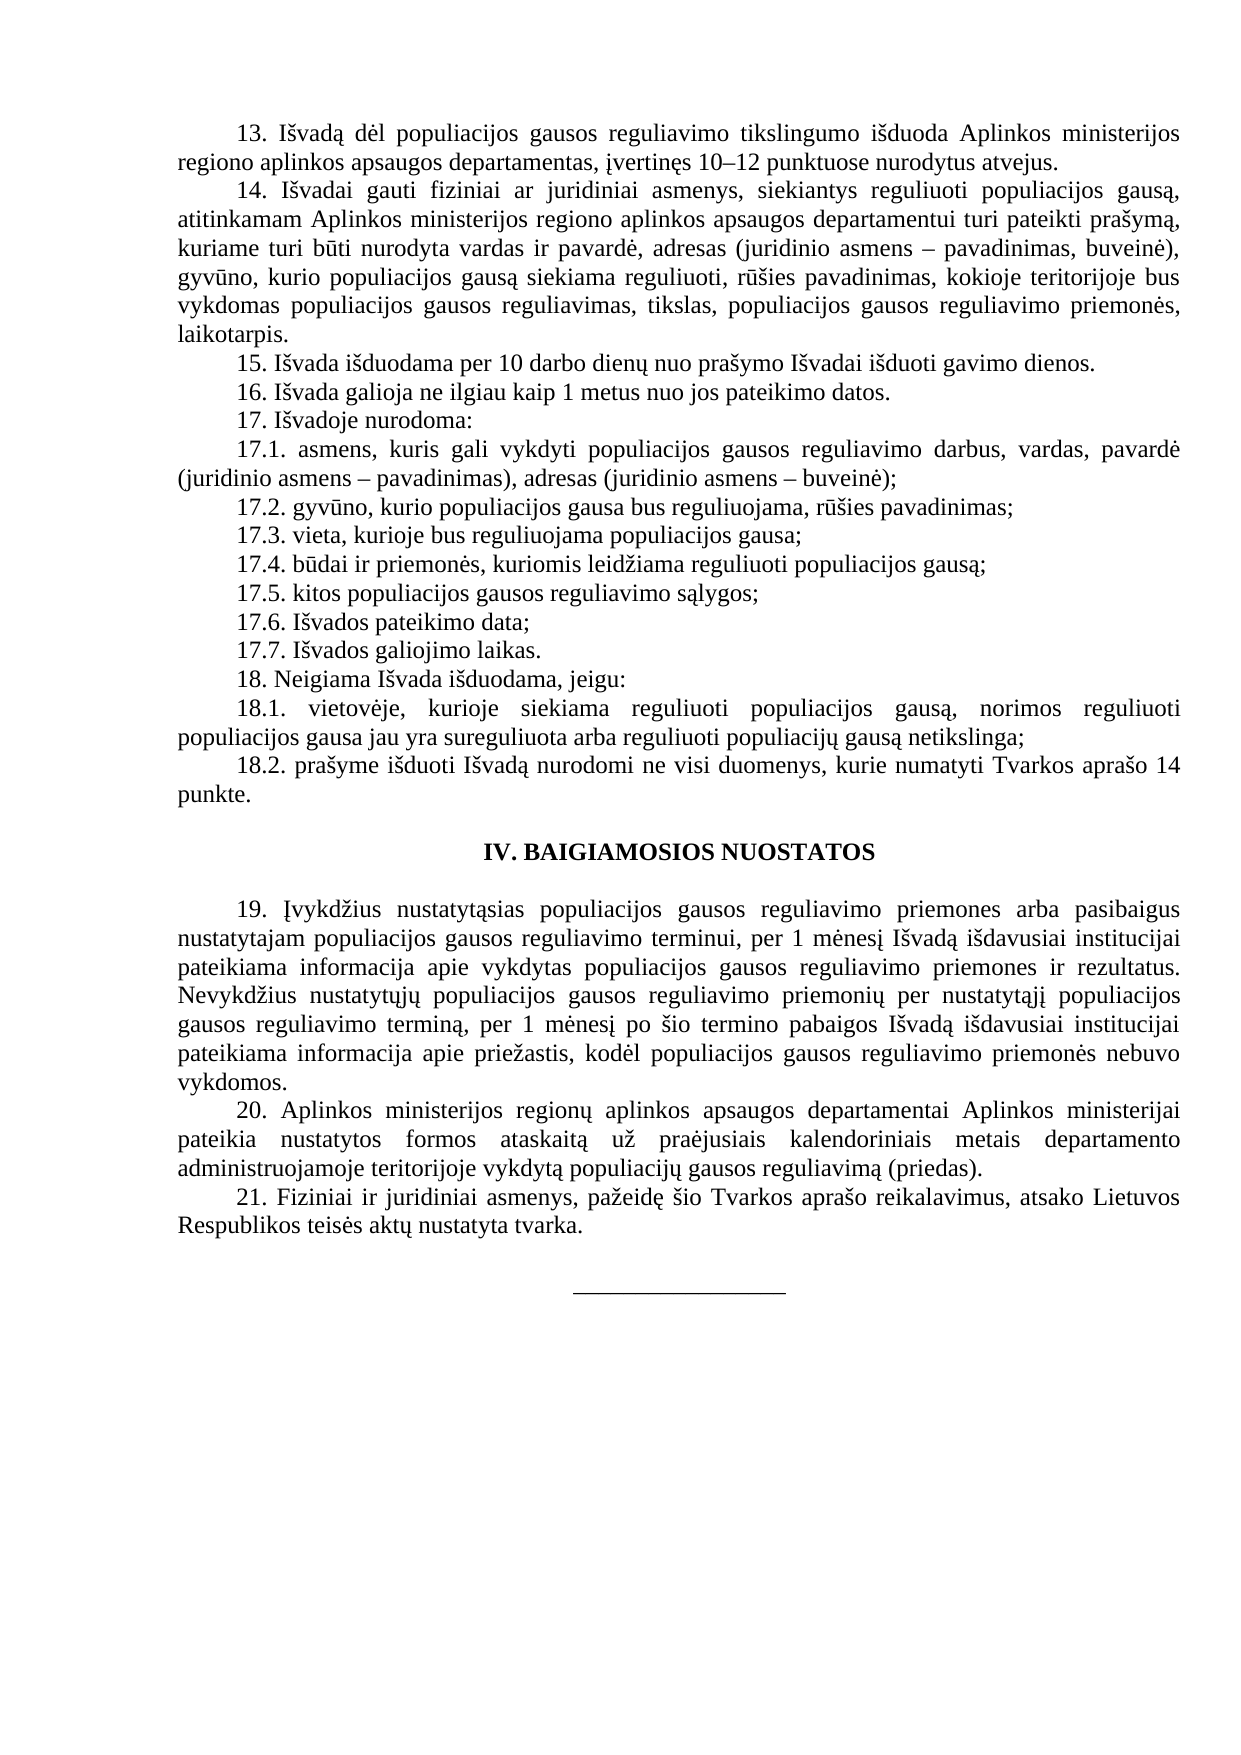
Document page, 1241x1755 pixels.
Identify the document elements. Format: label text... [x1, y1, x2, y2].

text 15. Išvada išduodama per 10 darbo dienų nuo prašymo Išvadai išduoti gavimo dienos. [177, 348, 1181, 377]
text 14. Išvadai gauti fiziniai ar juridiniai asmenys, siekiantys reguliuoti populiacijos gausą, atitinkamam Aplinkos ministerijos regiono aplinkos apsaugos departamentui turi pateikti prašymą, kuriame turi būti nurodyta vardas ir pavardė, adresas (juridinio asmens – pavadinimas, buveinė), gyvūno, kurio populiacijos gausą siekiama reguliuoti, rūšies pavadinimas, kokioje teritorijoje bus vykdomas populiacijos gausos reguliavimas, tikslas, populiacijos gausos reguliavimo priemonės, laikotarpis. [177, 176, 1181, 348]
text 21. Fiziniai ir juridiniai asmenys, pažeidę šio Tvarkos aprašo reikalavimus, atsako Lietuvos Respublikos teisės aktų nustatyta tvarka. [177, 1182, 1181, 1239]
text 17.5. kitos populiacijos gausos reguliavimo sąlygos; [177, 578, 1181, 607]
text 16. Išvada galioja ne ilgiau kaip 1 metus nuo jos pateikimo datos. [177, 377, 1181, 406]
text 17. Išvadoje nurodoma: [177, 406, 1181, 434]
text 17.6. Išvados pateikimo data; [177, 607, 1181, 636]
text 17.7. Išvados galiojimo laikas. [177, 636, 1181, 664]
text 17.3. vieta, kurioje bus reguliuojama populiacijos gausa; [177, 521, 1181, 549]
text 13. Išvadą dėl populiacijos gausos reguliavimo tikslingumo išduoda Aplinkos ministerijos regiono aplinkos apsaugos departamentas, įvertinęs 10–12 punktuose nurodytus atvejus. [177, 118, 1181, 176]
text 18.1. vietovėje, kurioje siekiama reguliuoti populiacijos gausą, norimos reguliuoti populiacijos gausa jau yra sureguliuota arba reguliuoti populiacijų gausą netikslinga; [177, 693, 1181, 751]
text 18. Neigiama Išvada išduodama, jeigu: [177, 664, 1181, 693]
text 18.2. prašyme išduoti Išvadą nurodomi ne visi duomenys, kurie numatyti Tvarkos aprašo 14 punkte. [177, 751, 1181, 808]
text 19. Įvykdžius nustatytąsias populiacijos gausos reguliavimo priemones arba pasibaigus nustatytajam populiacijos gausos reguliavimo terminui, per 1 mėnesį Išvadą išdavusiai institucijai pateikiama informacija apie vykdytas populiacijos gausos reguliavimo priemones ir rezultatus. Nevykdžius nustatytųjų populiacijos gausos reguliavimo priemonių per nustatytąjį populiacijos gausos reguliavimo terminą, per 1 mėnesį po šio termino pabaigos Išvadą išdavusiai institucijai pateikiama informacija apie priežastis, kodėl populiacijos gausos reguliavimo priemonės nebuvo vykdomos. [177, 894, 1181, 1096]
text 17.1. asmens, kuris gali vykdyti populiacijos gausos reguliavimo darbus, vardas, pavardė (juridinio asmens – pavadinimas), adresas (juridinio asmens – buveinė); [177, 434, 1181, 492]
text IV. BAIGIAMOSIOS NUOSTATOS [177, 837, 1181, 866]
text 17.4. būdai ir priemonės, kuriomis leidžiama reguliuoti populiacijos gausą; [177, 549, 1181, 578]
text 17.2. gyvūno, kurio populiacijos gausa bus reguliuojama, rūšies pavadinimas; [177, 492, 1181, 521]
text 20. Aplinkos ministerijos regionų aplinkos apsaugos departamentai Aplinkos ministerijai pateikia nustatytos formos ataskaitą už praėjusiais kalendoriniais metais departamento administruojamoje teritorijoje vykdytą populiacijų gausos reguliavimą (priedas). [177, 1096, 1181, 1182]
text _________________ [177, 1268, 1181, 1297]
